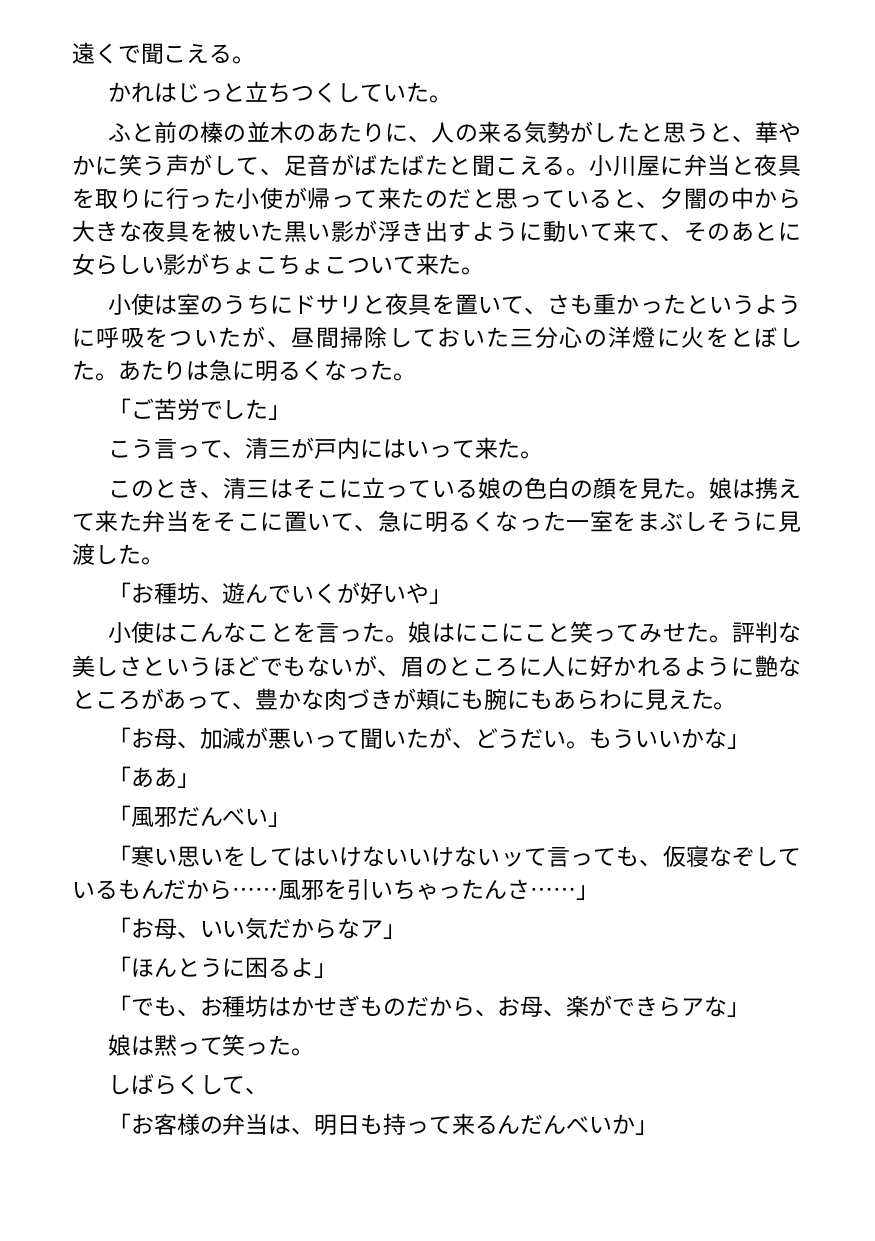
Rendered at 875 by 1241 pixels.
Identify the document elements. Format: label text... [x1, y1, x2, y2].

text 「寒い思いをしてはいけないいけないッて言っても、仮寝なぞしているもんだから……風邪を引いちゃったんさ……」 [72, 838, 802, 905]
text 遠くで聞こえる。 [72, 36, 802, 69]
text ふと前の榛の並木のあたりに、人の来る気勢がしたと思うと、華やかに笑う声がして、足音がばたばたと聞こえる。小川屋に弁当と夜具を取りに行った小使が帰って来たのだと思っていると、夕闇の中から大きな夜具を被いた黒い影が浮き出すように動いて来て、そのあとに女らしい影がちょこちょこついて来た。 [72, 114, 802, 281]
text 「ほんとうに困るよ」 [72, 950, 802, 983]
text 「ああ」 [72, 760, 802, 793]
text 小使は室のうちにドサリと夜具を置いて、さも重かったというように呼吸をついたが、昼間掃除しておいた三分心の洋燈に火をとぼした。あたりは急に明るくなった。 [72, 286, 802, 386]
text 小使はこんなことを言った。娘はにこにこと笑ってみせた。評判な美しさというほどでもないが、眉のところに人に好かれるように艶なところがあって、豊かな肉づきが頬にも腕にもあらわに見えた。 [72, 615, 802, 715]
text 「風邪だんべい」 [72, 799, 802, 832]
text 娘は黙って笑った。 [72, 1028, 802, 1061]
text 「お母、加減が悪いって聞いたが、どうだい。もういいかな」 [72, 721, 802, 754]
text 「でも、お種坊はかせぎものだから、お母、楽ができらアな」 [72, 989, 802, 1022]
text こう言って、清三が戸内にはいって来た。 [72, 431, 802, 464]
text かれはじっと立ちつくしていた。 [72, 75, 802, 108]
text 「お種坊、遊んでいくが好いや」 [72, 576, 802, 609]
text しばらくして、 [72, 1067, 802, 1101]
text このとき、清三はそこに立っている娘の色白の顔を見た。娘は携えて来た弁当をそこに置いて、急に明るくなった一室をまぶしそうに見渡した。 [72, 470, 802, 570]
text 「ご苦労でした」 [72, 392, 802, 425]
text 「お客様の弁当は、明日も持って来るんだんべいか」 [72, 1107, 802, 1140]
text 「お母、いい気だからなア」 [72, 911, 802, 944]
